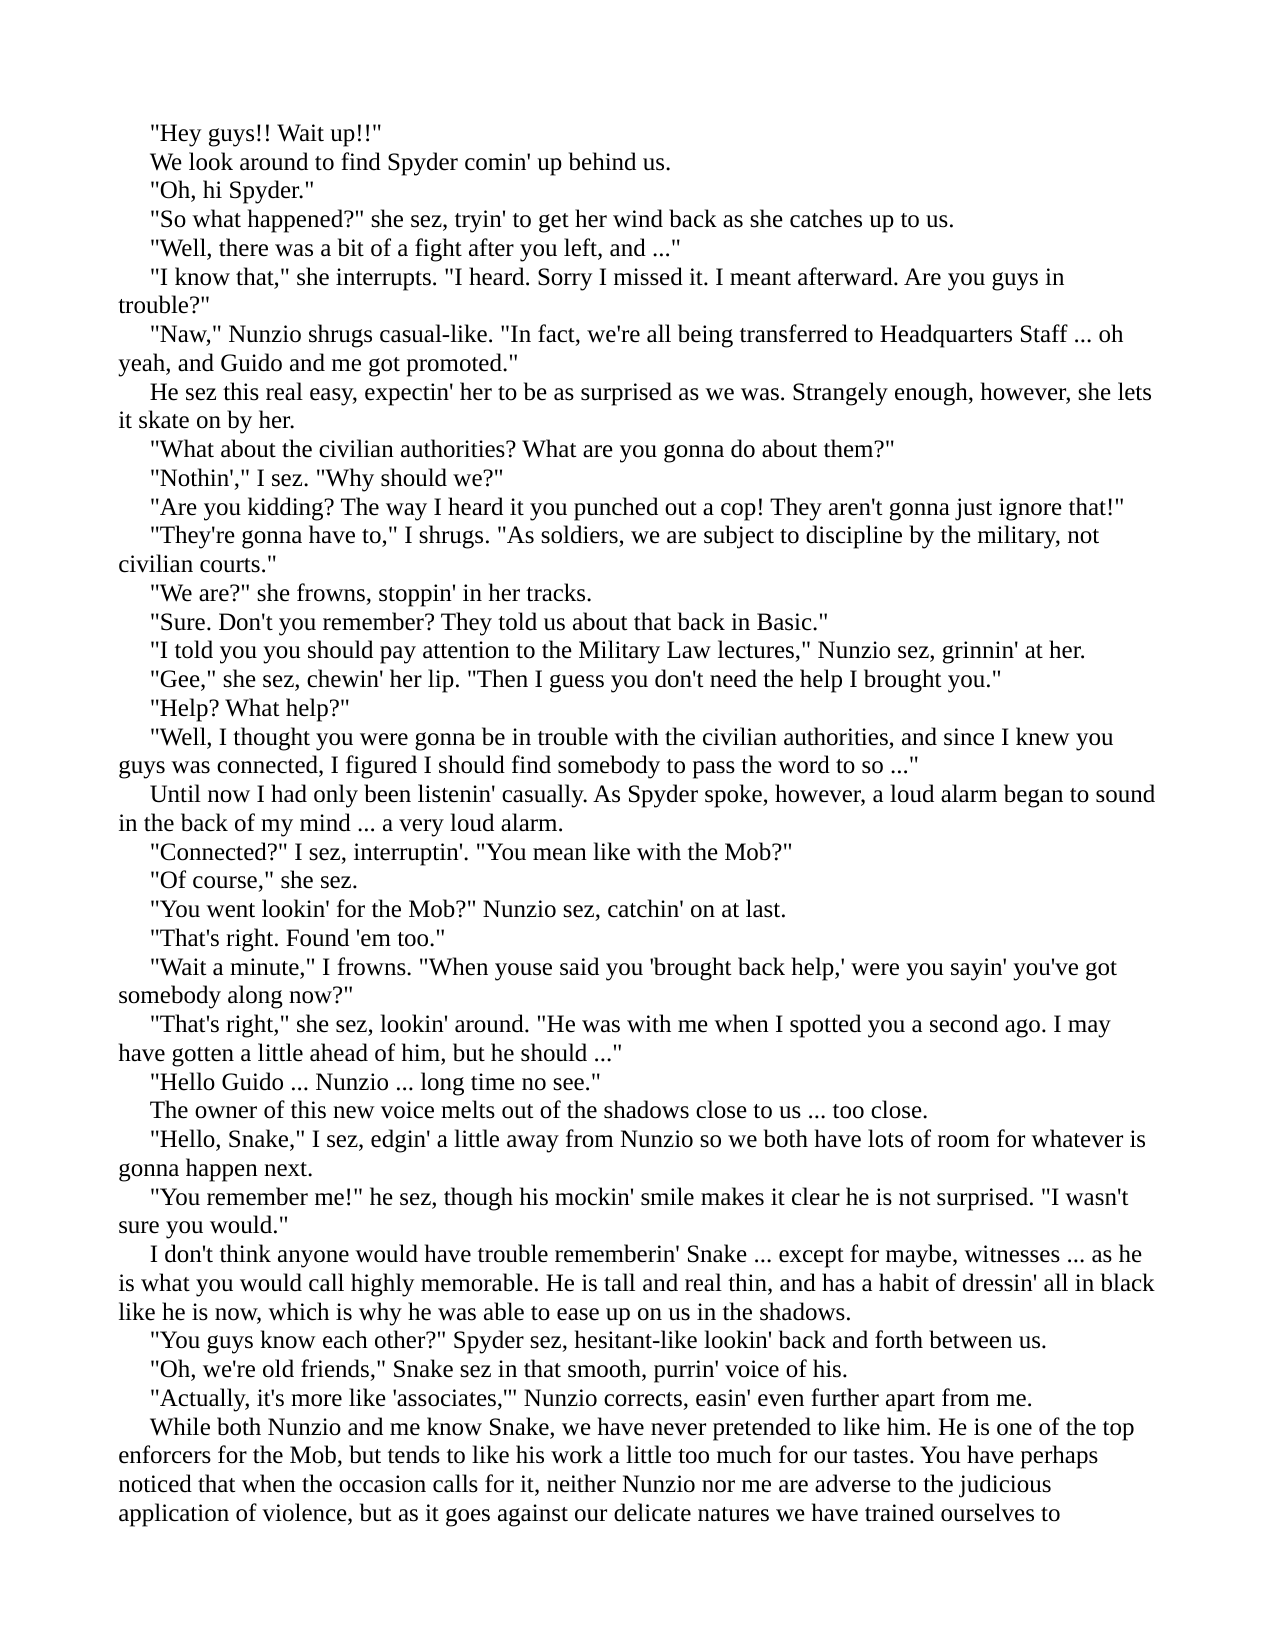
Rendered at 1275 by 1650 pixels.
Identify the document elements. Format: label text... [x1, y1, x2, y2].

text "Oh, hi Spyder." [118, 176, 1157, 204]
text "I know that," she interrupts. "I heard. Sorry I missed it. I meant afterward. Are you guys in trouble?" [118, 262, 1157, 319]
text "Hey guys!! Wait up!!" [118, 118, 1157, 147]
text "Of course," she sez. [118, 866, 1157, 894]
text "I told you you should pay attention to the Military Law lectures," Nunzio sez, grinnin' at her. [118, 636, 1157, 664]
text "Well, I thought you were gonna be in trouble with the civilian authorities, and since I knew you guys was connected, I figured I should find somebody to pass the word to so ..." [118, 722, 1157, 779]
text "Hello Guido ... Nunzio ... long time no see." [118, 1067, 1157, 1096]
text "Oh, we're old friends," Snake sez in that smooth, purrin' voice of his. [118, 1354, 1157, 1383]
text "Wait a minute," I frowns. "When youse said you 'brought back help,' were you sayin' you've got somebody along now?" [118, 952, 1157, 1009]
text "What about the civilian authorities? What are you gonna do about them?" [118, 434, 1157, 463]
text "Gee," she sez, chewin' her lip. "Then I guess you don't need the help I brought you." [118, 664, 1157, 693]
text Until now I had only been listenin' casually. As Spyder spoke, however, a loud alarm began to sound in the back of my mind ... a very loud alarm. [118, 779, 1157, 837]
text He sez this real easy, expectin' her to be as surprised as we was. Strangely enough, however, she lets it skate on by her. [118, 377, 1157, 434]
text "Nothin'," I sez. "Why should we?" [118, 463, 1157, 492]
text "We are?" she frowns, stoppin' in her tracks. [118, 578, 1157, 607]
text "Actually, it's more like 'associates,'" Nunzio corrects, easin' even further apart from me. [118, 1383, 1157, 1412]
text While both Nunzio and me know Snake, we have never pretended to like him. He is one of the top enforcers for the Mob, but tends to like his work a little too much for our tastes. You have perhaps noticed that when the occasion calls for it, neither Nunzio nor me are adverse to the judicious application of violence, but as it goes against our delicate natures we have trained ourselves to [118, 1412, 1157, 1527]
text "Connected?" I sez, interruptin'. "You mean like with the Mob?" [118, 837, 1157, 866]
text "Sure. Don't you remember? They told us about that back in Basic." [118, 607, 1157, 636]
text "Well, there was a bit of a fight after you left, and ..." [118, 233, 1157, 262]
text "Hello, Snake," I sez, edgin' a little away from Nunzio so we both have lots of room for whatever is gonna happen next. [118, 1124, 1157, 1182]
text "That's right. Found 'em too." [118, 923, 1157, 952]
text "You remember me!" he sez, though his mockin' smile makes it clear he is not surprised. "I wasn't sure you would." [118, 1182, 1157, 1239]
text "Help? What help?" [118, 693, 1157, 722]
text We look around to find Spyder comin' up behind us. [118, 147, 1157, 176]
text "Naw," Nunzio shrugs casual-like. "In fact, we're all being transferred to Headquarters Staff ... oh yeah, and Guido and me got promoted." [118, 319, 1157, 377]
text "So what happened?" she sez, tryin' to get her wind back as she catches up to us. [118, 204, 1157, 233]
text "You guys know each other?" Spyder sez, hesitant-like lookin' back and forth between us. [118, 1326, 1157, 1354]
text I don't think anyone would have trouble rememberin' Snake ... except for maybe, witnesses ... as he is what you would call highly memorable. He is tall and real thin, and has a habit of dressin' all in black like he is now, which is why he was able to ease up on us in the shadows. [118, 1239, 1157, 1326]
text "That's right," she sez, lookin' around. "He was with me when I spotted you a second ago. I may have gotten a little ahead of him, but he should ..." [118, 1009, 1157, 1067]
text "Are you kidding? The way I heard it you punched out a cop! They aren't gonna just ignore that!" [118, 492, 1157, 521]
text The owner of this new voice melts out of the shadows close to us ... too close. [118, 1096, 1157, 1124]
text "They're gonna have to," I shrugs. "As soldiers, we are subject to discipline by the military, not civilian courts." [118, 521, 1157, 578]
text "You went lookin' for the Mob?" Nunzio sez, catchin' on at last. [118, 894, 1157, 923]
